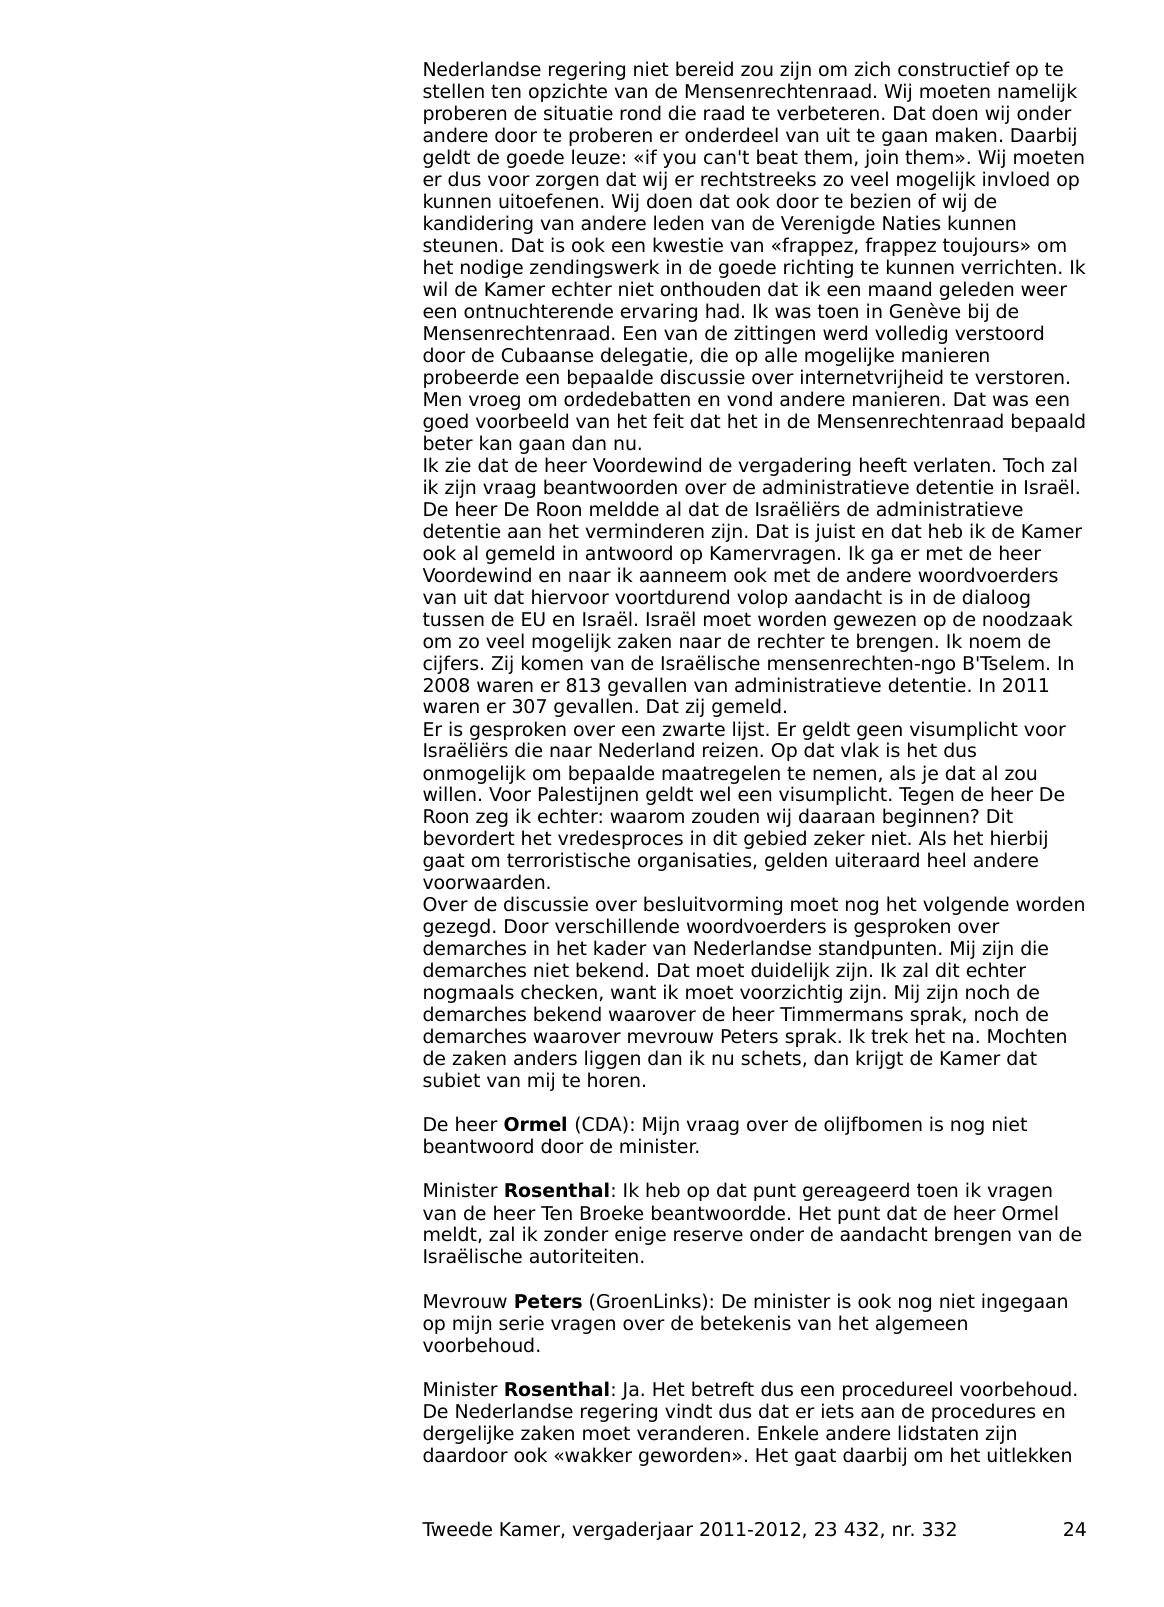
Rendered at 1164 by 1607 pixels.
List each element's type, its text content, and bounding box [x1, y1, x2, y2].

text Minister Rosenthal: Ik heb op dat punt gereageerd toen ik vragen van de heer Ten Broeke beantwoordde. Het punt dat de heer Ormel meldt, zal ik zonder enige reserve onder de aandacht brengen van de Israëlische autoriteiten. [422, 1180, 1087, 1268]
text Ik zie dat de heer Voordewind de vergadering heeft verlaten. Toch zal ik zijn vraag beantwoorden over de administratieve detentie in Israël. De heer De Roon meldde al dat de Israëliërs de administratieve detentie aan het verminderen zijn. Dat is juist en dat heb ik de Kamer ook al gemeld in antwoord op Kamervragen. Ik ga er met de heer Voordewind en naar ik aanneem ook met de andere woordvoerders van uit dat hiervoor voortdurend volop aandacht is in de dialoog tussen de EU en Israël. Israël moet worden gewezen op de noodzaak om zo veel mogelijk zaken naar de rechter te brengen. Ik noem de cijfers. Zij komen van de Israëlische mensenrechten-ngo B'Tselem. In 2008 waren er 813 gevallen van administratieve detentie. In 2011 waren er 307 gevallen. Dat zij gemeld. [422, 455, 1087, 718]
text De heer Ormel (CDA): Mijn vraag over de olijfbomen is nog niet beantwoord door de minister. [422, 1114, 1087, 1158]
text Minister Rosenthal: Ja. Het betreft dus een procedureel voorbehoud. De Nederlandse regering vindt dus dat er iets aan de procedures en dergelijke zaken moet veranderen. Enkele andere lidstaten zijn daardoor ook «wakker geworden». Het gaat daarbij om het uitlekken [422, 1379, 1087, 1467]
text Mevrouw Peters (GroenLinks): De minister is ook nog niet ingegaan op mijn serie vragen over de betekenis van het algemeen voorbehoud. [422, 1291, 1087, 1356]
text Nederlandse regering niet bereid zou zijn om zich constructief op te stellen ten opzichte van de Mensenrechtenraad. Wij moeten namelijk proberen de situatie rond die raad te verbeteren. Dat doen wij onder andere door te proberen er onderdeel van uit te gaan maken. Daarbij geldt de goede leuze: «if you can't beat them, join them». Wij moeten er dus voor zorgen dat wij er rechtstreeks zo veel mogelijk invloed op kunnen uitoefenen. Wij doen dat ook door te bezien of wij de kandidering van andere leden van de Verenigde Naties kunnen steunen. Dat is ook een kwestie van «frappez, frappez toujours» om het nodige zendingswerk in de goede richting te kunnen verrichten. Ik wil de Kamer echter niet onthouden dat ik een maand geleden weer een ontnuchterende ervaring had. Ik was toen in Genève bij de Mensenrechtenraad. Een van de zittingen werd volledig verstoord door de Cubaanse delegatie, die op alle mogelijke manieren probeerde een bepaalde discussie over internetvrijheid te verstoren. Men vroeg om ordedebatten en vond andere manieren. Dat was een goed voorbeeld van het feit dat het in de Mensenrechtenraad bepaald beter kan gaan dan nu. [422, 59, 1087, 455]
text Over de discussie over besluitvorming moet nog het volgende worden gezegd. Door verschillende woordvoerders is gesproken over demarches in het kader van Nederlandse standpunten. Mij zijn die demarches niet bekend. Dat moet duidelijk zijn. Ik zal dit echter nogmaals checken, want ik moet voorzichtig zijn. Mij zijn noch de demarches bekend waarover de heer Timmermans sprak, noch de demarches waarover mevrouw Peters sprak. Ik trek het na. Mochten de zaken anders liggen dan ik nu schets, dan krijgt de Kamer dat subiet van mij te horen. [422, 894, 1087, 1092]
text Er is gesproken over een zwarte lijst. Er geldt geen visumplicht voor Israëliërs die naar Nederland reizen. Op dat vlak is het dus onmogelijk om bepaalde maatregelen te nemen, als je dat al zou willen. Voor Palestijnen geldt wel een visumplicht. Tegen de heer De Roon zeg ik echter: waarom zouden wij daaraan beginnen? Dit bevordert het vredesproces in dit gebied zeker niet. Als het hierbij gaat om terroristische organisaties, gelden uiteraard heel andere voorwaarden. [422, 718, 1087, 894]
